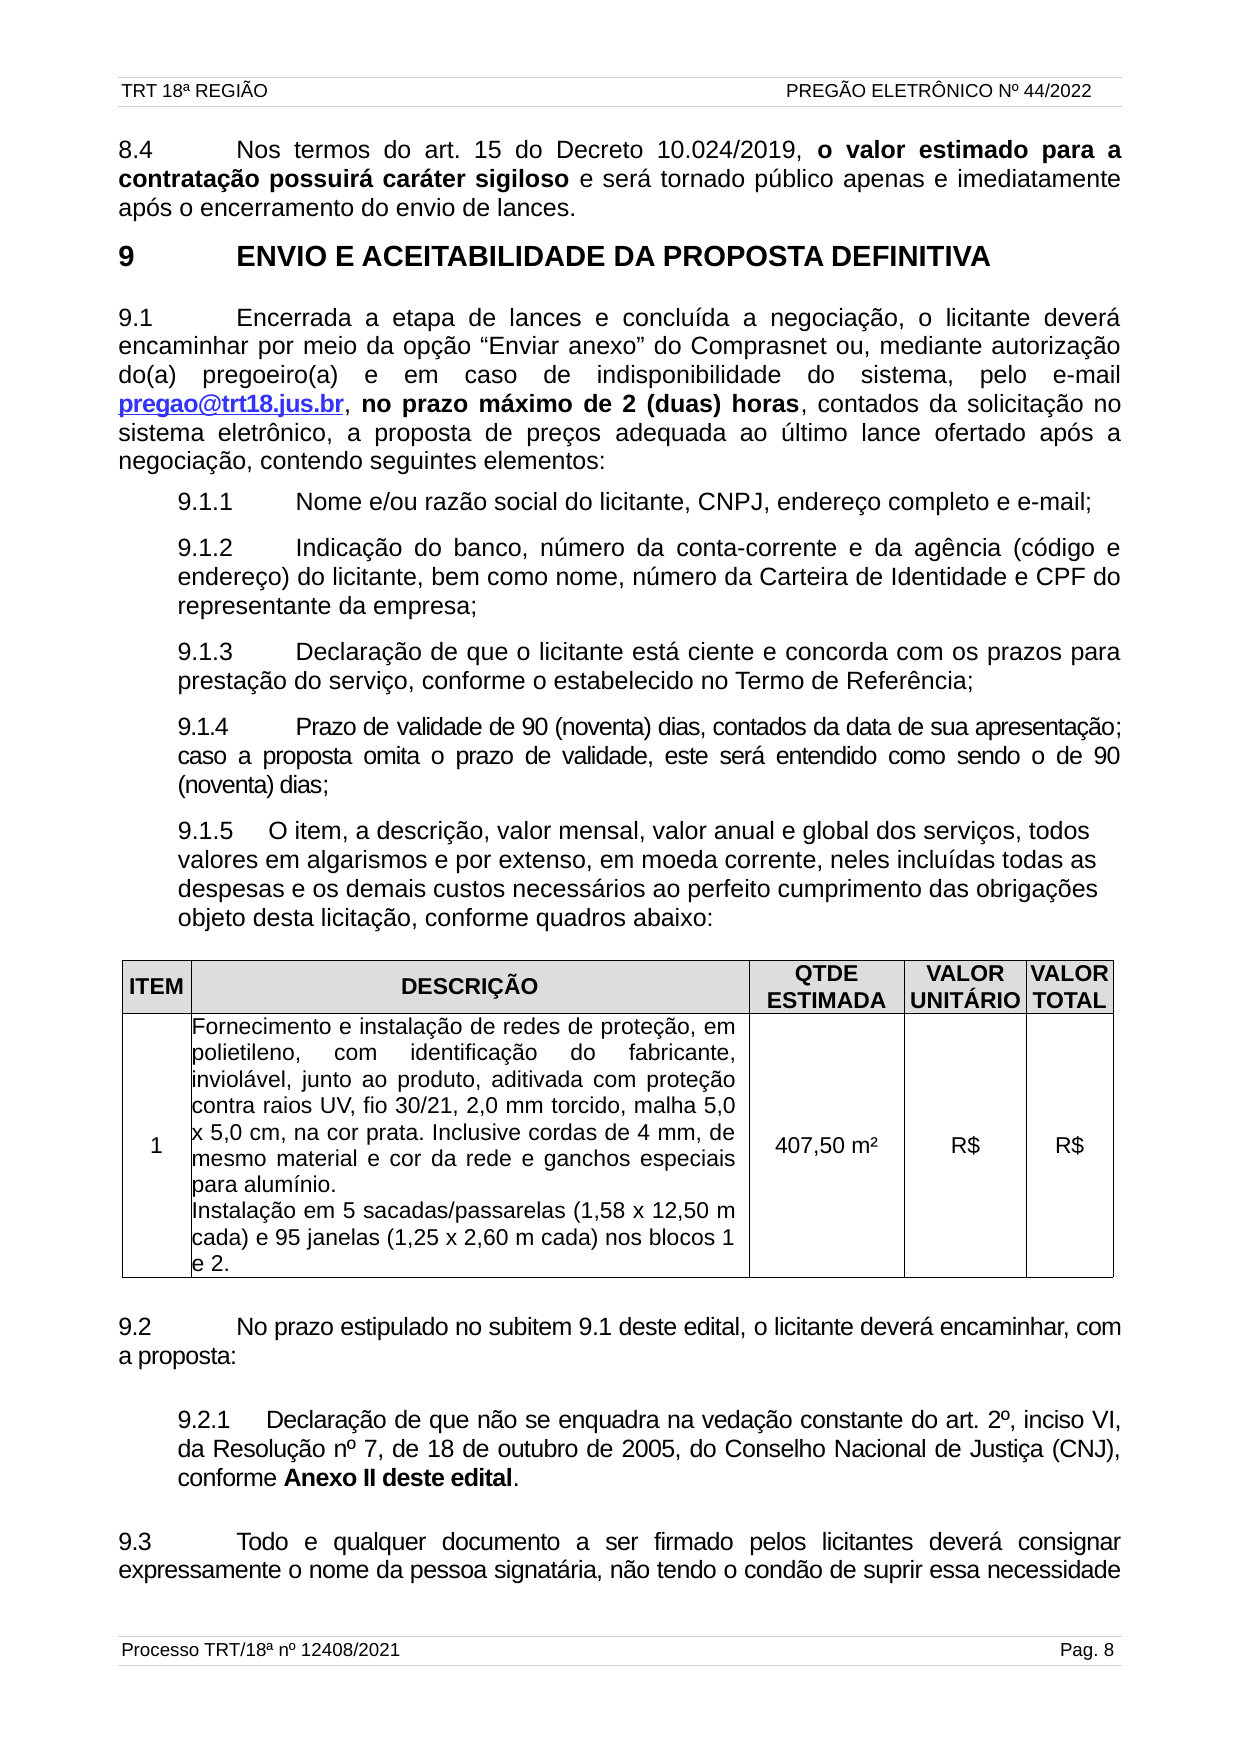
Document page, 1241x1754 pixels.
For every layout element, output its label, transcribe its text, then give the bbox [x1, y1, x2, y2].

table_header ITEM [123, 961, 191, 1013]
text 9.1 Encerrada a etapa de lances e concluída a negociação, o licitante deverá encaminhar por meio da opção “Enviar anexo” do Comprasnet ou, mediante autorização do(a) pregoeiro(a) e em caso de indisponibilidade do sistema, pelo e-mail pregao@trt18.jus.br, no prazo máximo de 2 (duas) horas, contados da solicitação no sistema eletrônico, a proposta de preços adequada ao último lance ofertado após a negociação, contendo seguintes elementos: [118, 302, 1122, 475]
text 8.4 Nos termos do art. 15 do Decreto 10.024/2019, o valor estimado para a contratação possuirá caráter sigiloso e será tornado público apenas e imediatamente após o encerramento do envio de lances. [118, 136, 1122, 222]
table_cell R$ [1027, 1014, 1113, 1277]
table_cell R$ [905, 1014, 1026, 1277]
table_cell Fornecimento e instalação de redes de proteção, em polietileno, com identificação do fabricante, inviolável, junto ao produto, aditivada com proteção contra raios UV, fio 30/21, 2,0 mm torcido, malha 5,0 x 5,0 cm, na cor prata. Inclusive cordas de 4 mm, de mesmo material e cor da rede e ganchos especiais para alumínio. Instalação em 5 sacadas/passarelas (1,58 x 12,50 m cada) e 95 janelas (1,25 x 2,60 m cada) nos blocos 1 e 2. [192, 1014, 749, 1277]
table_header VALOR UNITÁRIO [905, 961, 1026, 1013]
list 9.2 No prazo estipulado no subitem 9.1 deste edital, o licitante deverá encaminhar, com a proposta: [118, 1312, 1122, 1369]
table_header QTDE ESTIMADA [750, 961, 904, 1013]
list 9.1.3 Declaração de que o licitante está ciente e concorda com os prazos para prestação do serviço, conforme o estabelecido no Termo de Referência; [177, 637, 1122, 695]
list 9.1.4 Prazo de validade de 90 (noventa) dias, contados da data de sua apresentação; caso a proposta omita o prazo de validade, este será entendido como sendo o de 90 (noventa) dias; [177, 712, 1122, 799]
table_cell 1 [123, 1014, 191, 1277]
list O item, a descrição, valor mensal, valor anual e global dos serviços, todos valores em algarismos e por extenso, em moeda corrente, neles incluídas todas as despesas e os demais custos necessários ao perfeito cumprimento das obrigações objeto desta licitação, conforme quadros abaixo: [178, 816, 1122, 931]
list 9.3 Todo e qualquer documento a ser firmado pelos licitantes deverá consignar expressamente o nome da pessoa signatária, não tendo o condão de suprir essa necessidade [118, 1527, 1122, 1584]
table_header VALOR TOTAL [1027, 961, 1113, 1013]
table_header DESCRIÇÃO [192, 961, 749, 1013]
text 9.1.1 Nome e/ou razão social do licitante, CNPJ, endereço completo e e-mail; [177, 487, 1122, 516]
table_cell 407,50 m² [750, 1014, 904, 1277]
text 9.1.2 Indicação do banco, número da conta-corrente e da agência (código e endereço) do licitante, bem como nome, número da Carteira de Identidade e CPF do representante da empresa; [177, 533, 1122, 619]
text 9 ENVIO E ACEITABILIDADE DA PROPOSTA DEFINITIVA [118, 239, 1122, 273]
list 9.2.1 Declaração de que não se enquadra na vedação constante do art. 2º, inciso VI, da Resolução nº 7, de 18 de outubro de 2005, do Conselho Nacional de Justiça (CNJ), conforme Anexo II deste edital. [177, 1405, 1122, 1491]
